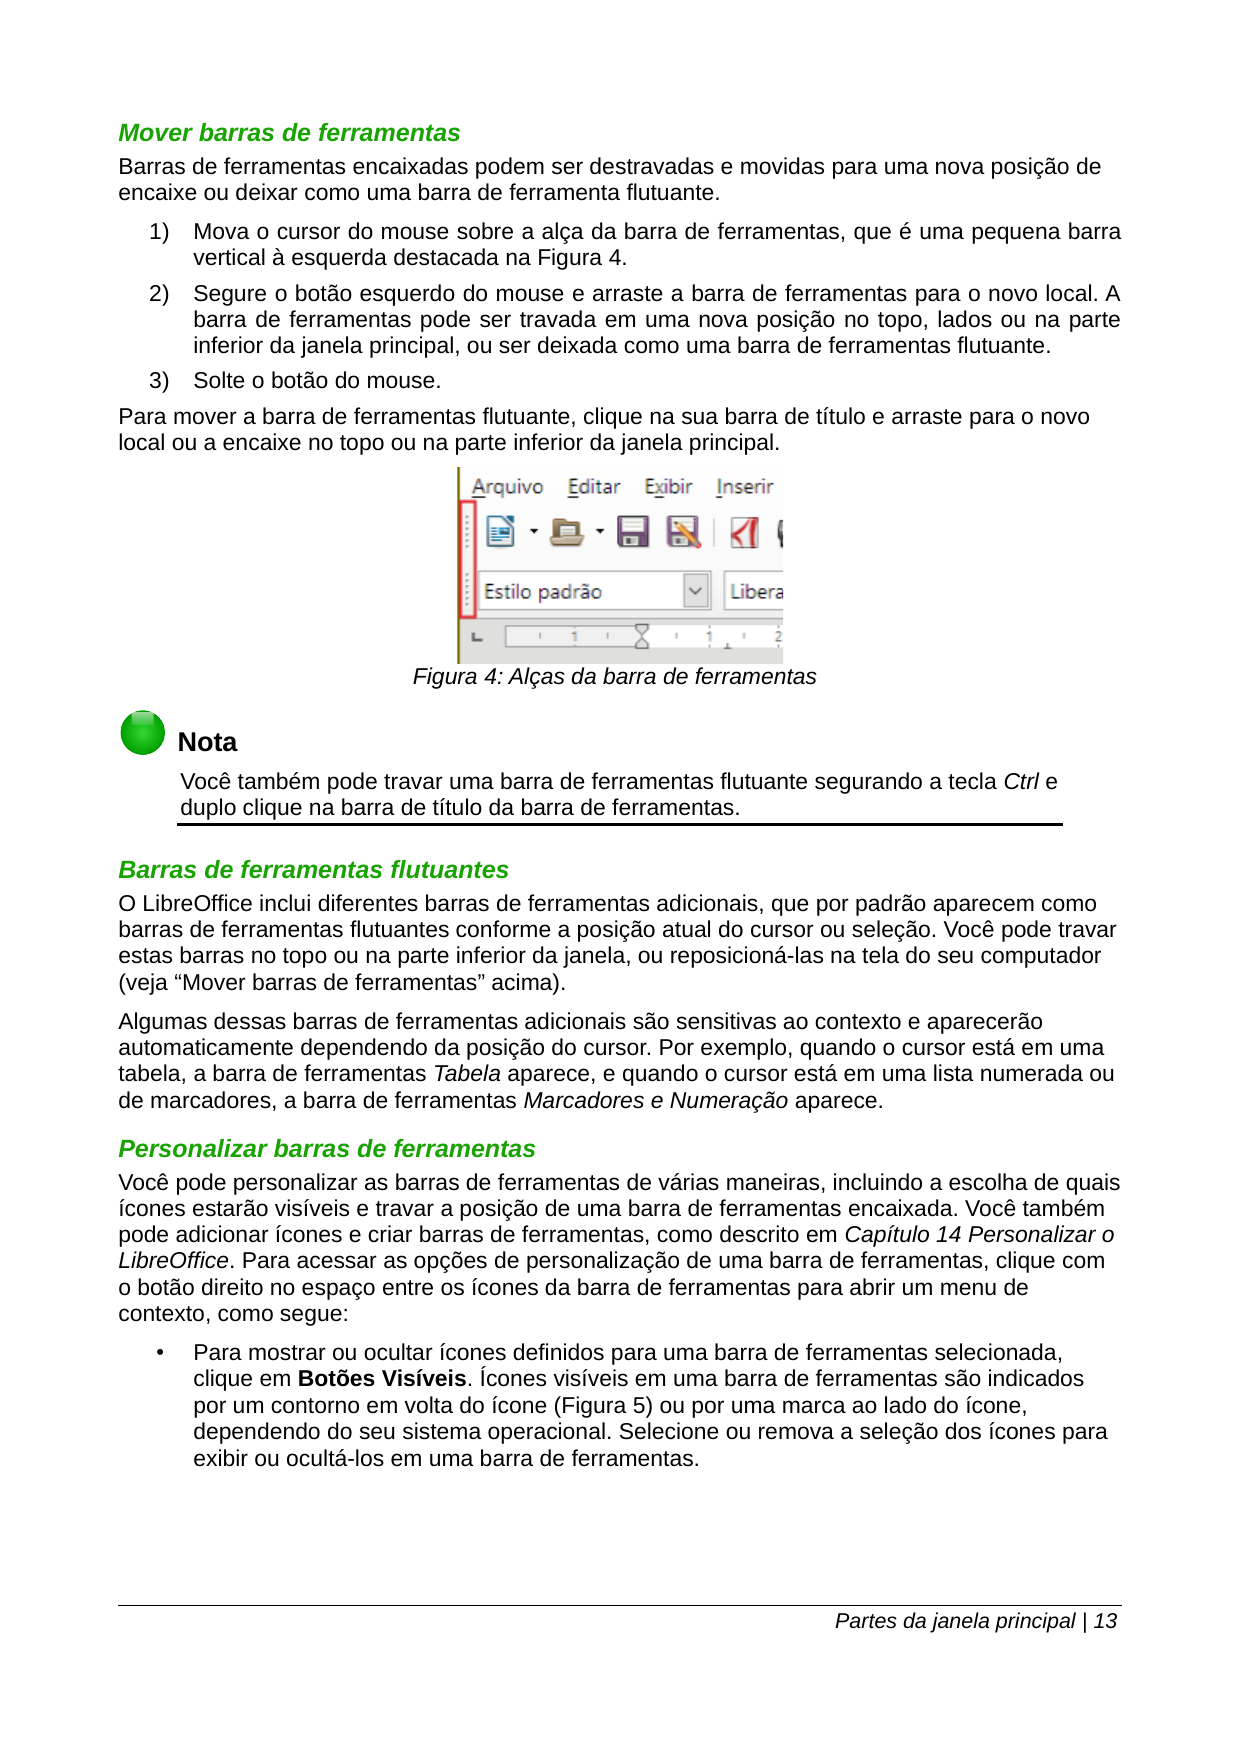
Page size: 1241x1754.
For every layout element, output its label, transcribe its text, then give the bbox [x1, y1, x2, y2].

subtitle Barras de ferramentas flutuantes [118, 855, 1122, 884]
list Para mostrar ou ocultar ícones definidos para uma barra de ferramentas selecionada, clique em Botões Visíveis. Ícones visíveis em uma barra de ferramentas são indicados por um contorno em volta do ícone (Figura 5) ou por uma marca ao lado do ícone, dependendo do seu sistema operacional. Selecione ou remova a seleção dos ícones para exibir ou ocultá-los em uma barra de ferramentas. [156, 1339, 1122, 1471]
text Você também pode travar uma barra de ferramentas flutuante segurando a tecla Ctrl e duplo clique na barra de título da barra de ferramentas. [177, 765, 1063, 823]
list Solte o botão do mouse. [169, 367, 1122, 394]
text Barras de ferramentas encaixadas podem ser destravadas e movidas para uma nova posição de encaixe ou deixar como uma barra de ferramenta flutuante. [118, 153, 1122, 206]
picture [457, 467, 784, 664]
text Algumas dessas barras de ferramentas adicionais são sensitivas ao contexto e aparecerão automaticamente dependendo da posição do cursor. Por exemplo, quando o cursor está em uma tabela, a barra de ferramentas Tabela aparece, e quando o cursor está em uma lista numerada ou de marcadores, a barra de ferramentas Marcadores e Numeração aparece. [118, 1008, 1122, 1113]
text O LibreOffice inclui diferentes barras de ferramentas adicionais, que por padrão aparecem como barras de ferramentas flutuantes conforme a posição atual do cursor ou seleção. Você pode travar estas barras no topo ou na parte inferior da janela, ou reposicioná-las na tela do seu computador (veja “Mover barras de ferramentas” acima). [118, 890, 1122, 995]
subtitle Nota [118, 708, 1122, 757]
text Você pode personalizar as barras de ferramentas de várias maneiras, incluindo a escolha de quais ícones estarão visíveis e travar a posição de uma barra de ferramentas encaixada. Você também pode adicionar ícones e criar barras de ferramentas, como descrito em Capítulo 14 Personalizar o LibreOffice. Para acessar as opções de personalização de uma barra de ferramentas, clique com o botão direito no espaço entre os ícones da barra de ferramentas para abrir um menu de contexto, como segue: [118, 1168, 1122, 1327]
list Mova o cursor do mouse sobre a alça da barra de ferramentas, que é uma pequena barra vertical à esquerda destacada na Figura 4. [169, 218, 1122, 271]
subtitle Personalizar barras de ferramentas [118, 1134, 1122, 1162]
text Figura 4: Alças da barra de ferramentas [413, 468, 828, 689]
list Segure o botão esquerdo do mouse e arraste a barra de ferramentas para o novo local. A barra de ferramentas pode ser travada em uma nova posição no topo, lados ou na parte inferior da janela principal, ou ser deixada como uma barra de ferramentas flutuante. [169, 279, 1122, 359]
subtitle Mover barras de ferramentas [118, 118, 1122, 147]
text Para mover a barra de ferramentas flutuante, clique na sua barra de título e arraste para o novo local ou a encaixe no topo ou na parte inferior da janela principal. [118, 403, 1122, 455]
